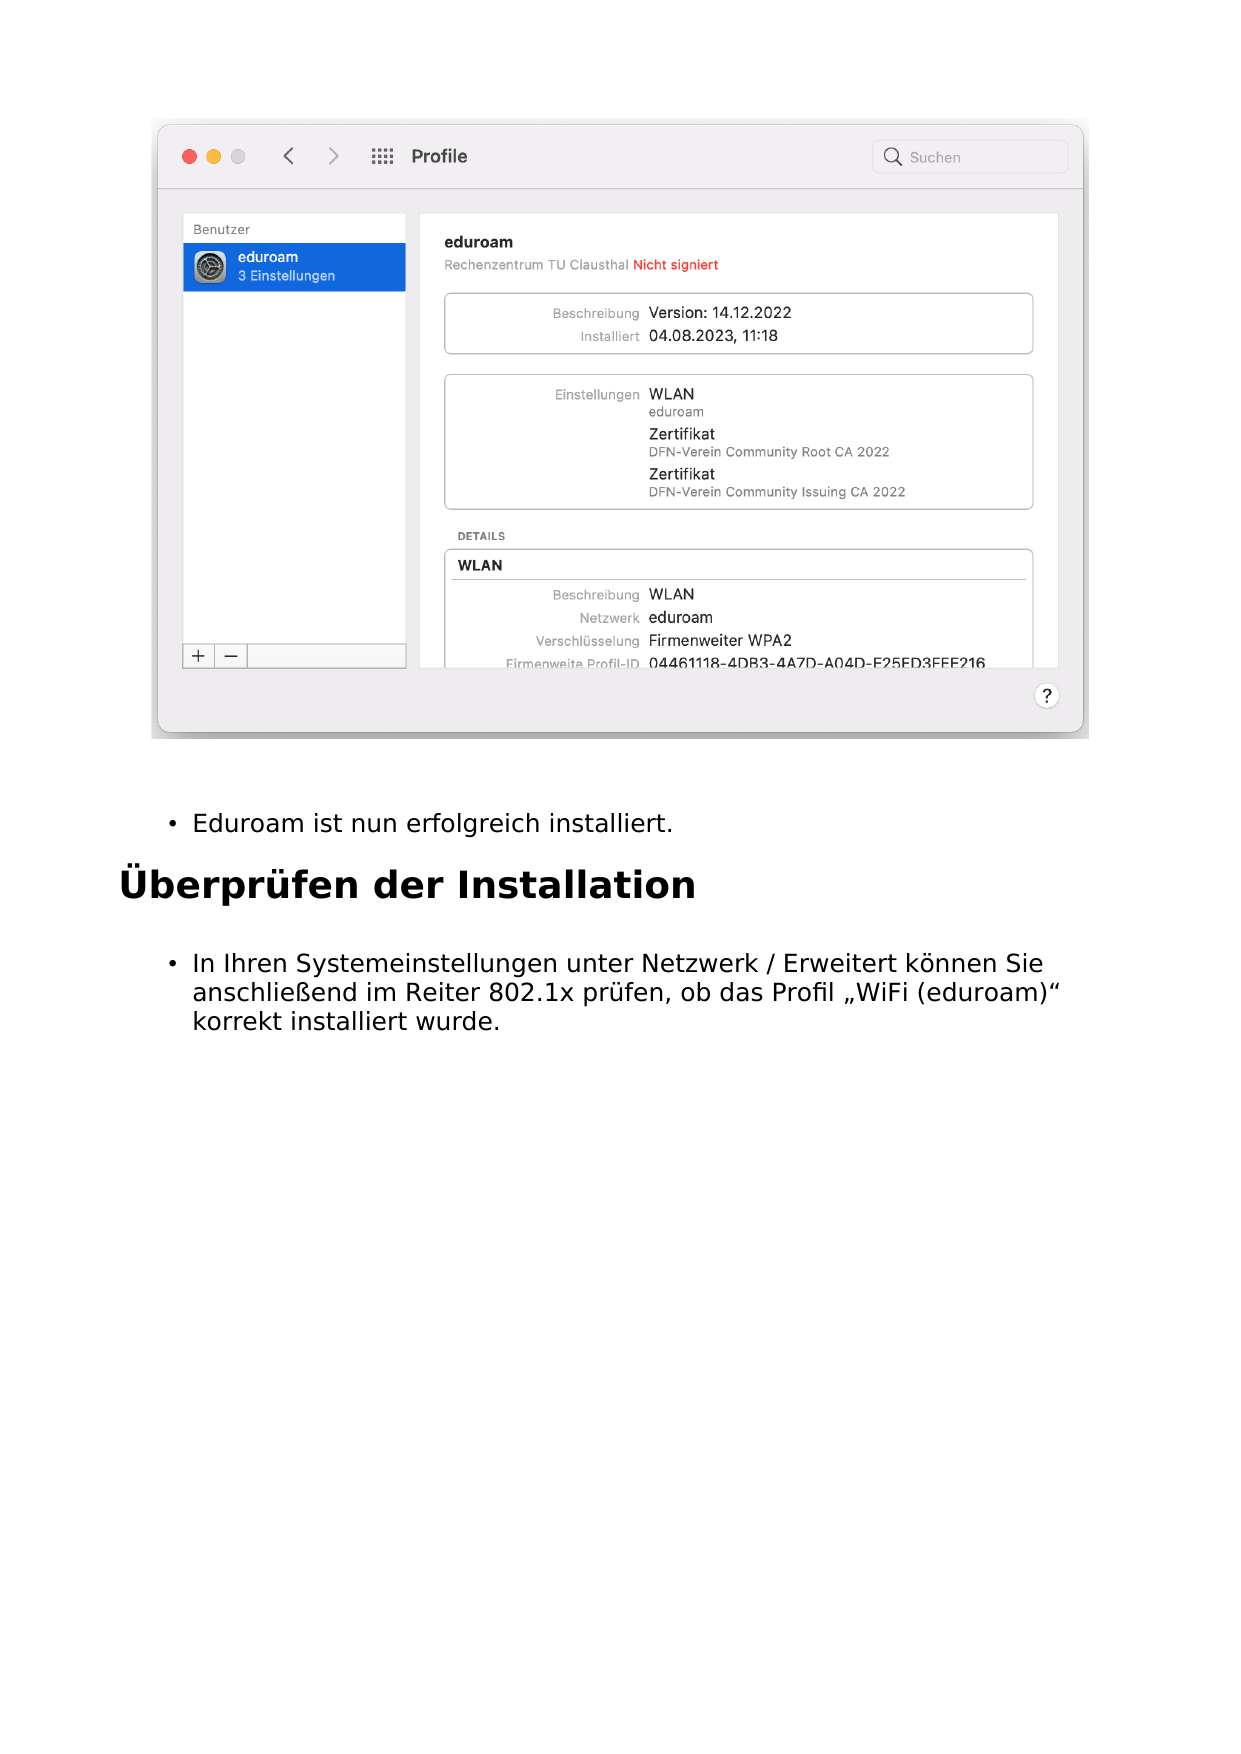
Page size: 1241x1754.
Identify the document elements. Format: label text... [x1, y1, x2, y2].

subtitle Überprüfen der Installation [118, 863, 1122, 907]
list Eduroam ist nun erfolgreich installiert. [177, 809, 1122, 838]
list In Ihren Systemeinstellungen unter Netzwerk / Erweitert können Sie anschließend im Reiter 802.1x prüfen, ob das Profil „WiFi (eduroam)“ korrekt installiert wurde. [177, 949, 1122, 1037]
picture [151, 118, 1089, 739]
